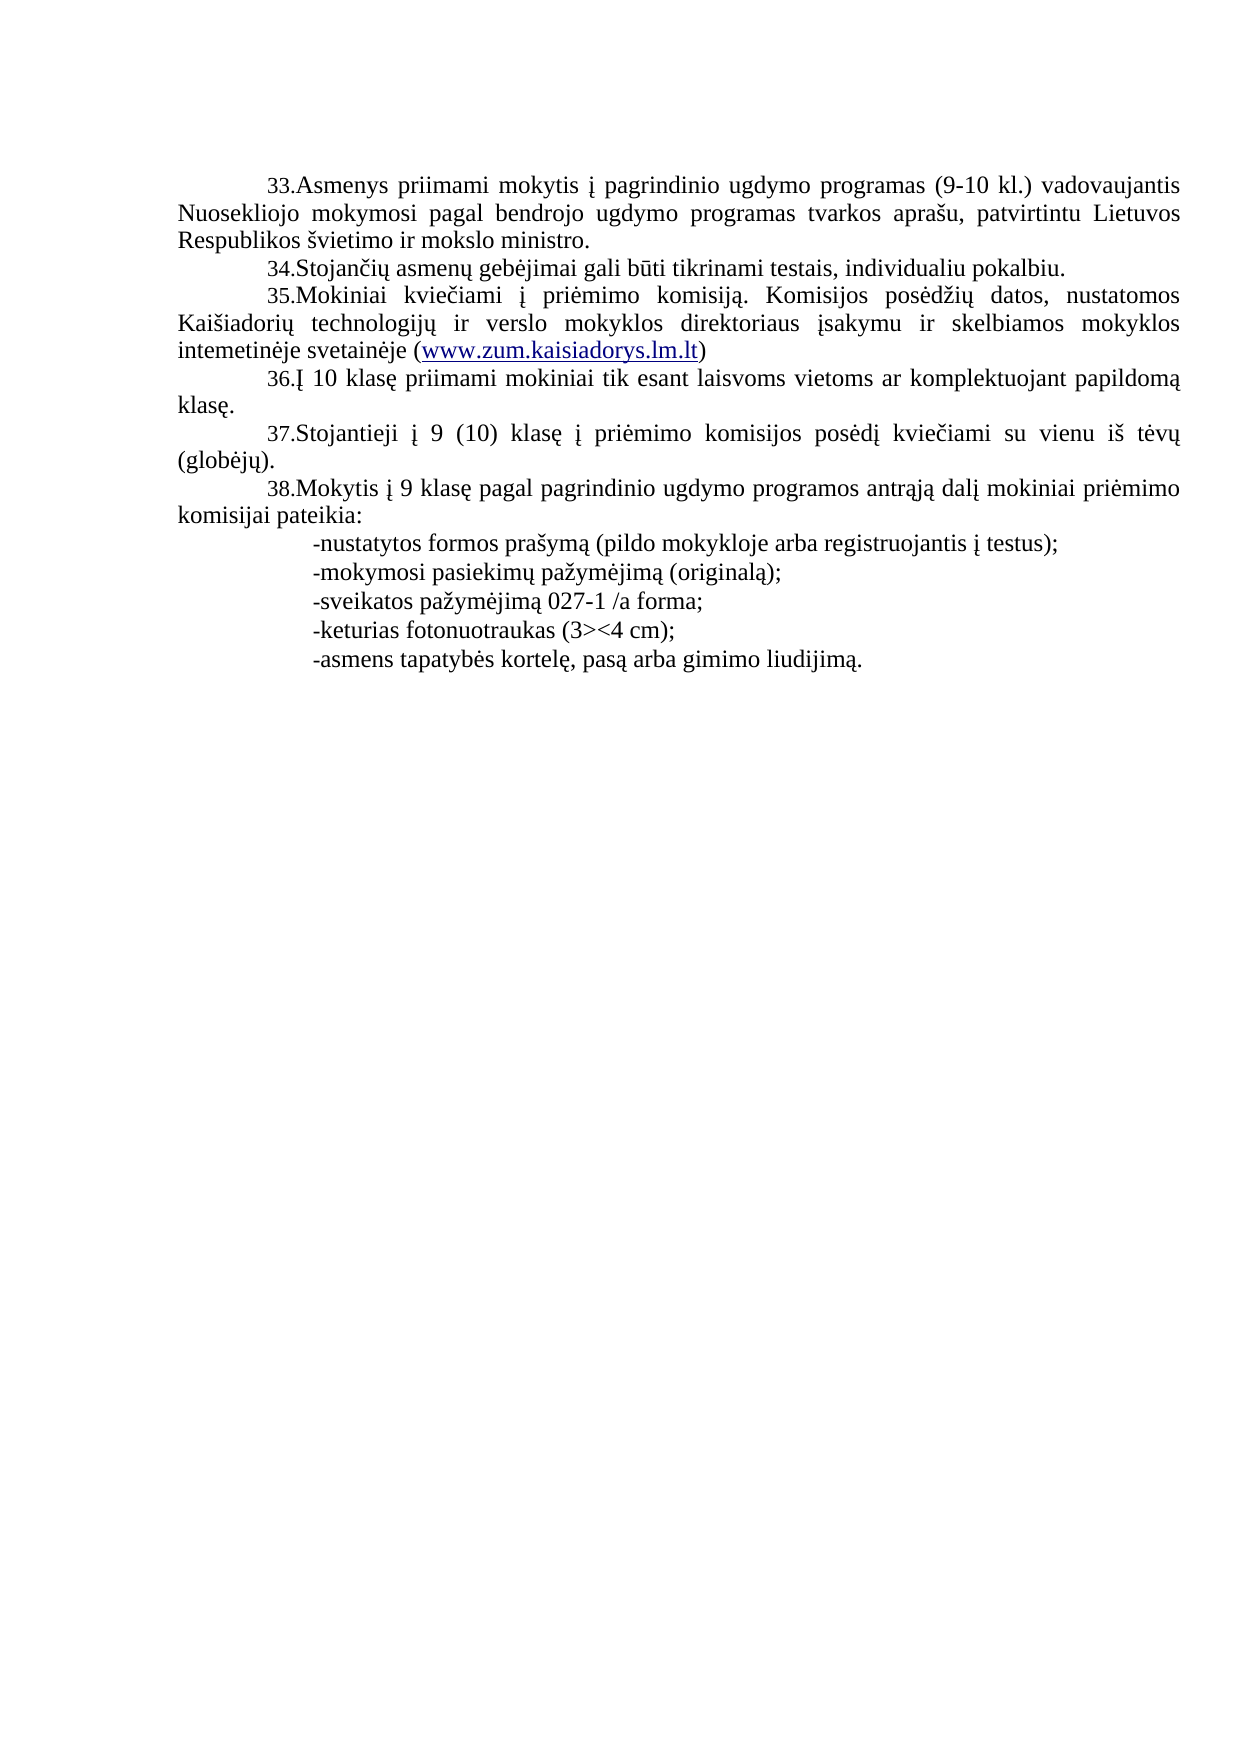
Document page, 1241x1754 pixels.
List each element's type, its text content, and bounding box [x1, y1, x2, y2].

list Asmenys priimami mokytis į pagrindinio ugdymo programas (9-10 kl.) vadovaujantis Nuosekliojo mokymosi pagal bendrojo ugdymo programas tvarkos aprašu, patvirtintu Lietuvos Respublikos švietimo ir mokslo ministro. [177, 172, 1181, 254]
list Stojantieji į 9 (10) klasę į priėmimo komisijos posėdį kviečiami su vienu iš tėvų (globėjų). [177, 419, 1181, 474]
list nustatytos formos prašymą (pildo mokykloje arba registruojantis į testus); [313, 529, 1181, 557]
list Stojančių asmenų gebėjimai gali būti tikrinami testais, individualiu pokalbiu. [177, 254, 1181, 282]
list Mokytis į 9 klasę pagal pagrindinio ugdymo programos antrąją dalį mokiniai priėmimo komisijai pateikia: [177, 474, 1181, 529]
list keturias fotonuotraukas (3><4 cm); [313, 615, 1181, 644]
list mokymosi pasiekimų pažymėjimą (originalą); [313, 557, 1181, 586]
list Mokiniai kviečiami į priėmimo komisiją. Komisijos posėdžių datos, nustatomos Kaišiadorių technologijų ir verslo mokyklos direktoriaus įsakymu ir skelbiamos mokyklos intemetinėje svetainėje (www.zum.kaisiadorys.lm.lt) [177, 282, 1181, 364]
list Į 10 klasę priimami mokiniai tik esant laisvoms vietoms ar komplektuojant papildomą klasę. [177, 364, 1181, 419]
list asmens tapatybės kortelę, pasą arba gimimo liudijimą. [313, 644, 1181, 673]
list sveikatos pažymėjimą 027-1 /a forma; [313, 586, 1181, 615]
